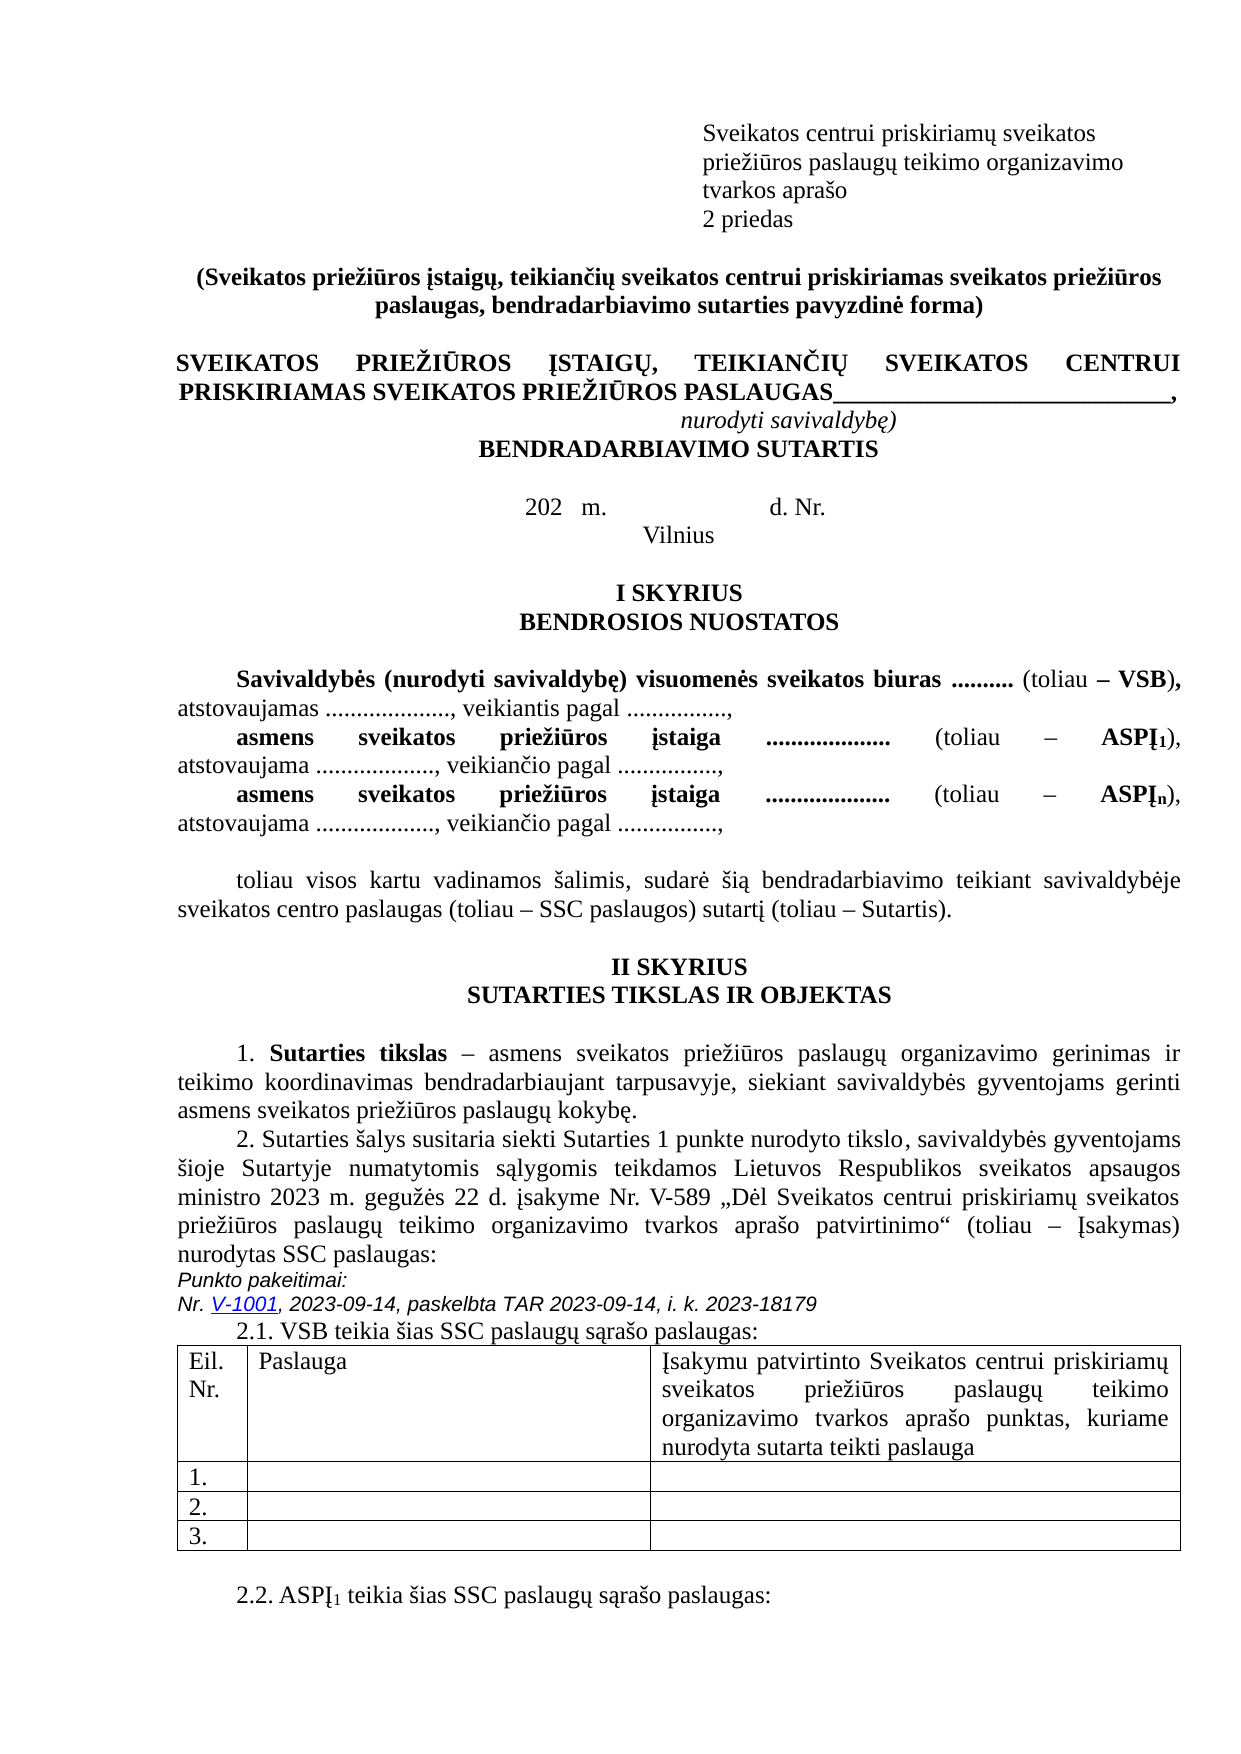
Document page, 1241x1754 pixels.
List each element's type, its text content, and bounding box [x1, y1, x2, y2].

text BENDRADARBIAVIMO SUTARTIS [176, 434, 1181, 463]
text 2 priedas [702, 204, 1137, 233]
text Sveikatos centrui priskiriamų sveikatos priežiūros paslaugų teikimo organizavimo tvarkos aprašo [702, 118, 1137, 204]
table_cell [248, 1521, 650, 1550]
text asmens sveikatos priežiūros įstaiga .................... (toliau – ASPĮn), atstovaujama ..................., veikiančio pagal ................, [177, 779, 1181, 837]
text Vilnius [176, 521, 1181, 549]
text 2.1. VSB teikia šias SSC paslaugų sąrašo paslaugas: [177, 1316, 1181, 1345]
text nurodyti savivaldybę) [179, 406, 1181, 434]
table_cell [651, 1492, 1180, 1520]
text SVEIKATOS PRIEŽIŪROS ĮSTAIGŲ, TEIKIANČIŲ SVEIKATOS CENTRUI PRISKIRIAMAS SVEIKATOS PRIEŽIŪROS PASLAUGAS___________________________, [176, 348, 1181, 406]
text SUTARTIES TIKSLAS IR OBJEKTAS [177, 981, 1181, 1009]
table_header Įsakymu patvirtinto Sveikatos centrui priskiriamų sveikatos priežiūros paslaugų teikimo organizavimo tvarkos aprašo punktas, kuriame nurodyta sutarta teikti paslauga [651, 1346, 1180, 1461]
table_cell [248, 1462, 650, 1491]
text I SKYRIUS [177, 578, 1181, 607]
text BENDROSIOS NUOSTATOS [177, 607, 1181, 636]
text 2.2. ASPĮ1 teikia šias SSC paslaugų sąrašo paslaugas: [177, 1580, 1181, 1609]
table_cell 3. [178, 1521, 247, 1550]
table_header Paslauga [248, 1346, 650, 1461]
text Savivaldybės (nurodyti savivaldybę) visuomenės sveikatos biuras .......... (toliau – VSB), atstovaujamas ...................., veikiantis pagal ................, [177, 664, 1181, 722]
text II SKYRIUS [177, 952, 1181, 981]
table_cell 2. [178, 1492, 247, 1520]
text toliau visos kartu vadinamos šalimis, sudarė šią bendradarbiavimo teikiant savivaldybėje sveikatos centro paslaugas (toliau – SSC paslaugos) sutartį (toliau – Sutartis). [177, 866, 1181, 923]
text 202 m. d. Nr. [176, 492, 1181, 521]
text Punkto pakeitimai: [177, 1268, 1181, 1292]
text (Sveikatos priežiūros įstaigų, teikiančių sveikatos centrui priskiriamas sveikatos priežiūros paslaugas, bendradarbiavimo sutarties pavyzdinė forma) [177, 262, 1181, 319]
table_cell [651, 1521, 1180, 1550]
text 1. Sutarties tikslas – asmens sveikatos priežiūros paslaugų organizavimo gerinimas ir teikimo koordinavimas bendradarbiaujant tarpusavyje, siekiant savivaldybės gyventojams gerinti asmens sveikatos priežiūros paslaugų kokybę. [177, 1038, 1181, 1124]
table_cell 1. [178, 1462, 247, 1491]
text asmens sveikatos priežiūros įstaiga .................... (toliau – ASPĮ1), atstovaujama ..................., veikiančio pagal ................, [177, 722, 1181, 779]
text Nr. V-1001, 2023-09-14, paskelbta TAR 2023-09-14, i. k. 2023-18179 [177, 1292, 1181, 1316]
table_cell [248, 1492, 650, 1520]
text 2. Sutarties šalys susitaria siekti Sutarties 1 punkte nurodyto tikslo, savivaldybės gyventojams šioje Sutartyje numatytomis sąlygomis teikdamos Lietuvos Respublikos sveikatos apsaugos ministro 2023 m. gegužės 22 d. įsakyme Nr. V-589 „Dėl Sveikatos centrui priskiriamų sveikatos priežiūros paslaugų teikimo organizavimo tvarkos aprašo patvirtinimo“ (toliau – Įsakymas) nurodytas SSC paslaugas: [177, 1124, 1181, 1268]
table_header Eil. Nr. [178, 1346, 247, 1461]
table_cell [651, 1462, 1180, 1491]
